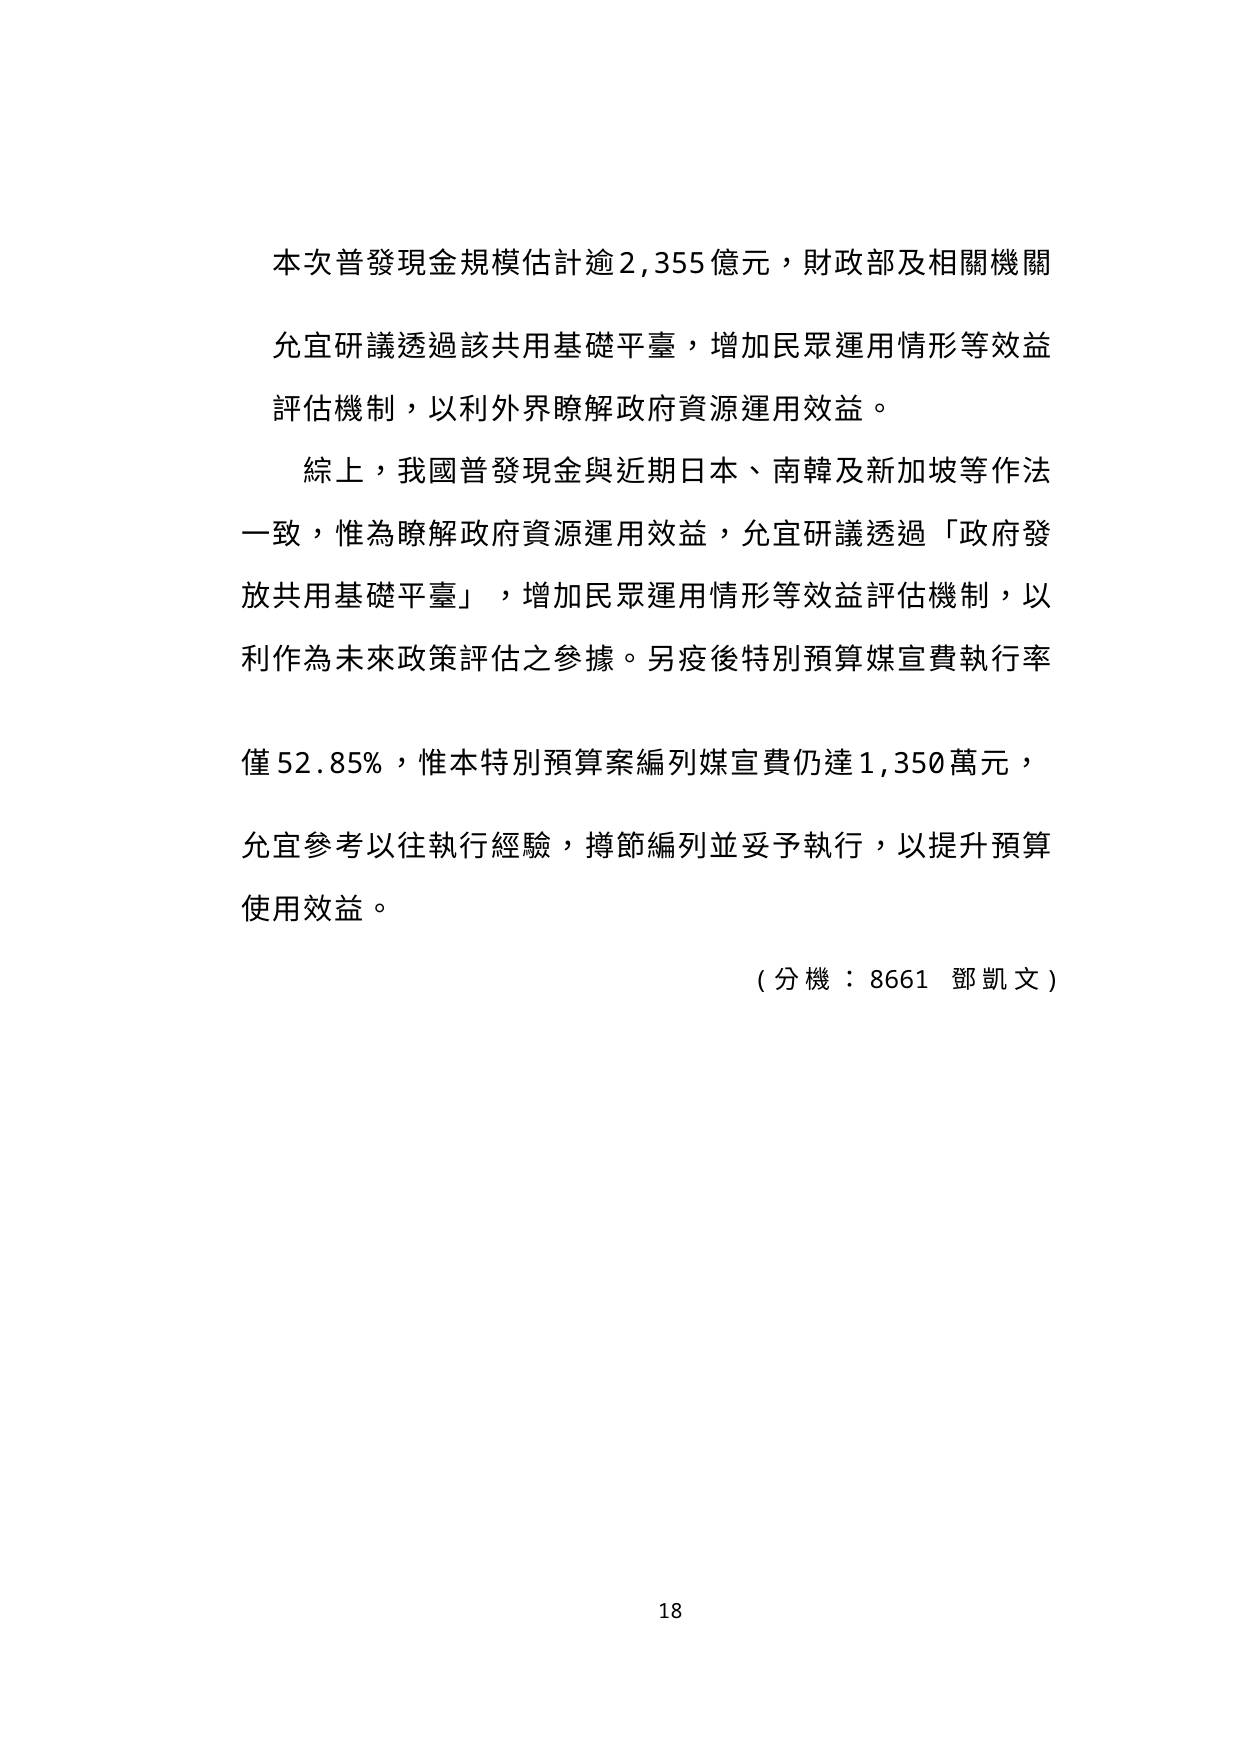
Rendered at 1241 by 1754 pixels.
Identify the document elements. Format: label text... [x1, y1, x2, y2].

text (分機：8661 鄧凱文) [177, 927, 1063, 990]
text 本次普發現金規模估計逾2,355億元，財政部及相關機關允宜研議透過該共用基礎平臺，增加民眾運用情形等效益評估機制，以利外界瞭解政府資源運用效益。 [266, 177, 1063, 427]
text 綜上，我國普發現金與近期日本、南韓及新加坡等作法一致，惟為瞭解政府資源運用效益，允宜研議透過「政府發放共用基礎平臺」，增加民眾運用情形等效益評估機制，以利作為未來政策評估之參據。另疫後特別預算媒宣費執行率僅52.85%，惟本特別預算案編列媒宣費仍達1,350萬元，允宜參考以往執行經驗，撙節編列並妥予執行，以提升預算使用效益。 [236, 427, 1063, 927]
